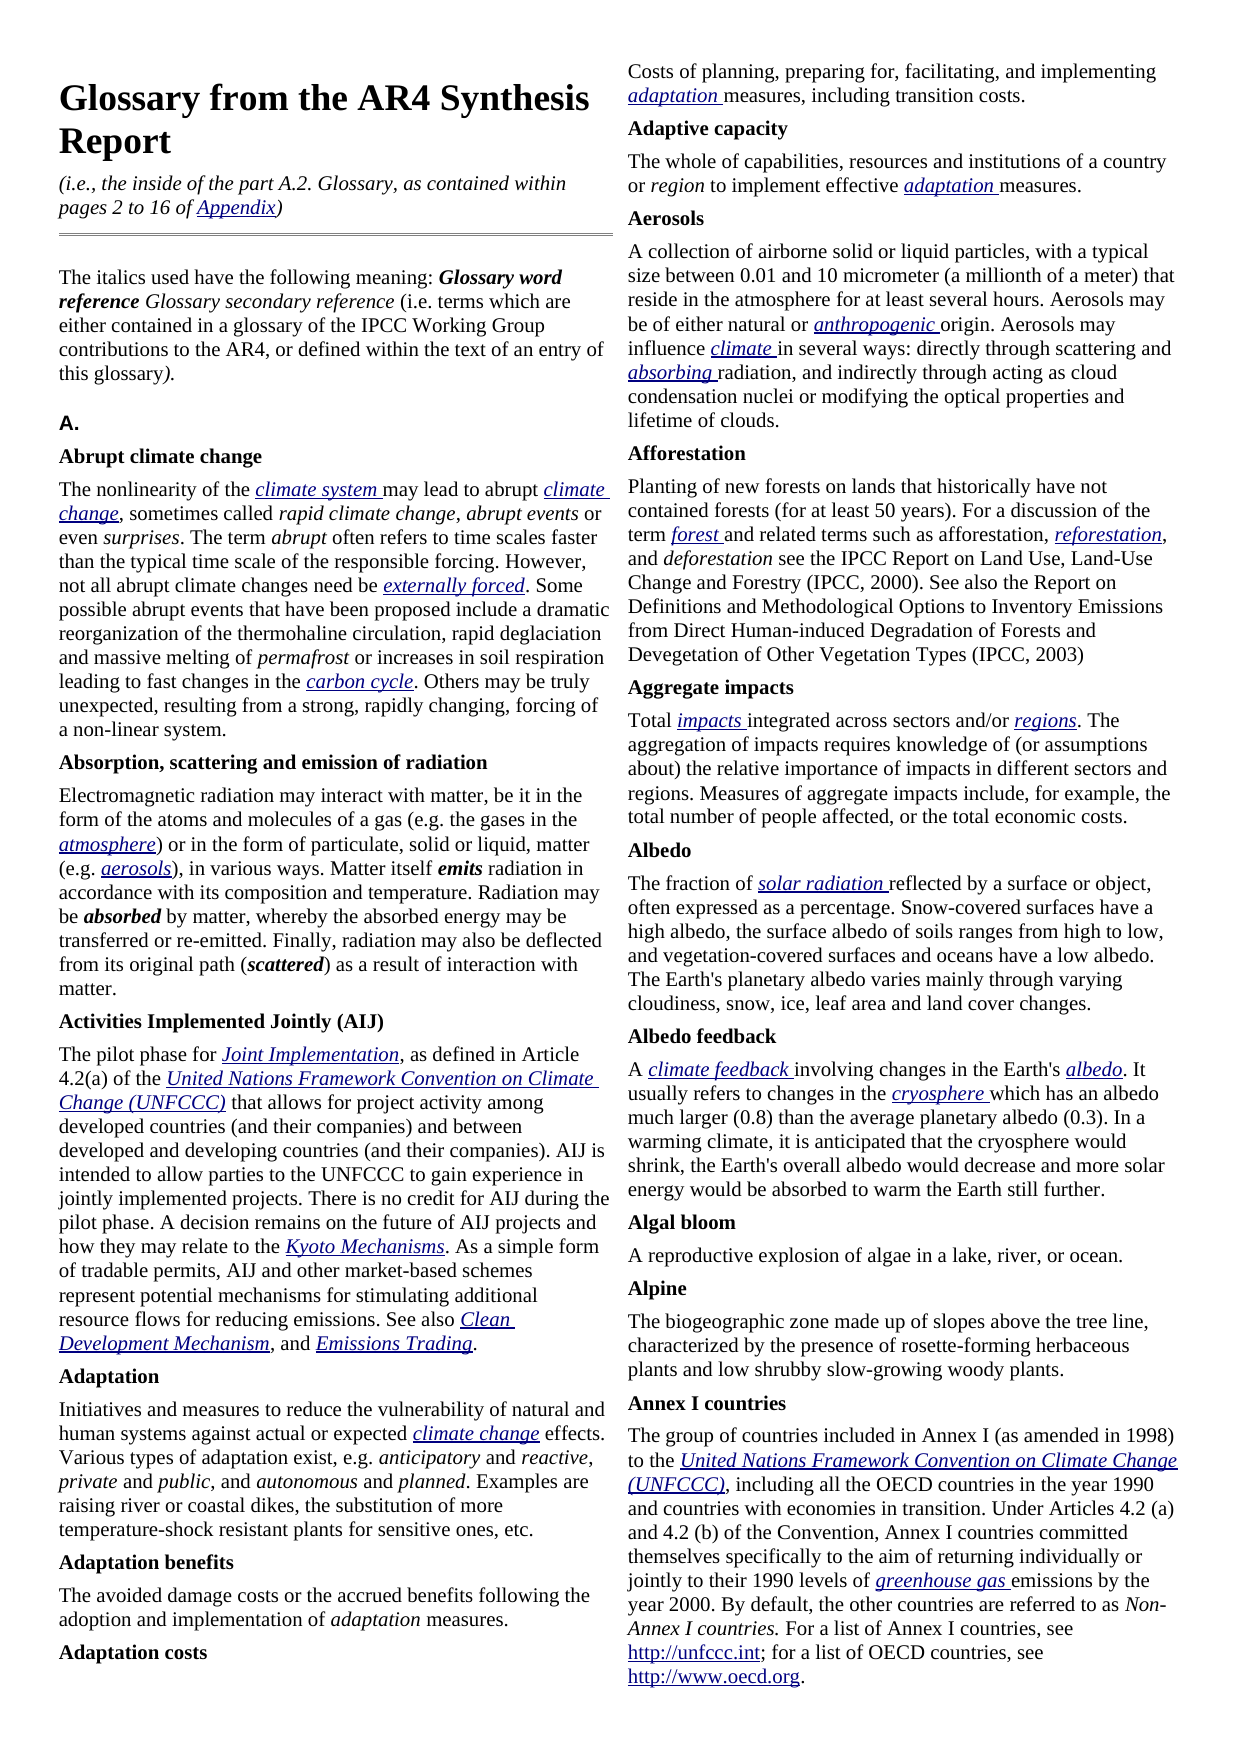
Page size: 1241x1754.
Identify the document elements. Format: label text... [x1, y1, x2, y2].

text Initiatives and measures to reduce the vulnerability of natural and human systems against actual or expected climate change effects. Various types of adaptation exist, e.g. anticipatory and reactive, private and public, and autonomous and planned. Examples are raising river or coastal dikes, the substitution of more temperature-shock resistant plants for sensitive ones, etc. [58, 1397, 613, 1541]
text Aggregate impacts [628, 675, 1182, 699]
subtitle A. [58, 411, 613, 435]
text The nonlinearity of the climate system may lead to abrupt climate change, sometimes called rapid climate change, abrupt events or even surprises. The term abrupt often refers to time scales faster than the typical time scale of the responsible forcing. However, not all abrupt climate changes need be externally forced. Some possible abrupt events that have been proposed include a dramatic reorganization of the thermohaline circulation, rapid deglaciation and massive melting of permafrost or increases in soil respiration leading to fast changes in the carbon cycle. Others may be truly unexpected, resulting from a strong, rapidly changing, forcing of a non-linear system. [58, 477, 613, 741]
text Alpine [628, 1276, 1182, 1300]
text A reproductive explosion of algae in a lake, river, or ocean. [628, 1243, 1182, 1267]
text Planting of new forests on lands that historically have not contained forests (for at least 50 years). For a discussion of the term forest and related terms such as afforestation, reforestation, and deforestation see the IPCC Report on Land Use, Land-Use Change and Forestry (IPCC, 2000). See also the Report on Definitions and Methodological Options to Inventory Emissions from Direct Human-induced Degradation of Forests and Devegetation of Other Vegetation Types (IPCC, 2003) [628, 474, 1182, 666]
text Activities Implemented Jointly (AIJ) [58, 1009, 613, 1033]
text Adaptation [58, 1364, 613, 1388]
text Algal bloom [628, 1210, 1182, 1234]
text Adaptive capacity [628, 116, 1182, 140]
text The group of countries included in Annex I (as amended in 1998) to the United Nations Framework Convention on Climate Change (UNFCCC), including all the OECD countries in the year 1990 and countries with economies in transition. Under Articles 4.2 (a) and 4.2 (b) of the Convention, Annex I countries committed themselves specifically to the aim of returning individually or jointly to their 1990 levels of greenhouse gas emissions by the year 2000. By default, the other countries are referred to as Non-Annex I countries. For a list of Annex I countries, see http://unfccc.int; for a list of OECD countries, see http://www.oecd.org. [628, 1423, 1182, 1688]
text Adaptation costs [58, 1640, 613, 1664]
text Albedo feedback [628, 1024, 1182, 1048]
text Costs of planning, preparing for, facilitating, and implementing adaptation measures, including transition costs. [628, 59, 1182, 107]
text Annex I countries [628, 1390, 1182, 1414]
text Total impacts integrated across sectors and/or regions. The aggregation of impacts requires knowledge of (or assumptions about) the relative importance of impacts in different sectors and regions. Measures of aggregate impacts include, for example, the total number of people affected, or the total economic costs. [628, 708, 1182, 828]
text Afforestation [628, 441, 1182, 465]
text Aerosols [628, 206, 1182, 230]
text A climate feedback involving changes in the Earth's albedo. It usually refers to changes in the cryosphere which has an albedo much larger (0.8) than the average planetary albedo (0.3). In a warming climate, it is anticipated that the cryosphere would shrink, the Earth's overall albedo would decrease and more solar energy would be absorbed to warm the Earth still further. [628, 1057, 1182, 1201]
text Albedo [628, 837, 1182, 862]
text Abrupt climate change [58, 444, 613, 468]
subtitle Glossary from the AR4 Synthesis Report [58, 76, 613, 162]
text The avoided damage costs or the accrued benefits following the adoption and implementation of adaptation measures. [58, 1583, 613, 1631]
text (i.e., the inside of the part A.2. Glossary, as contained within pages 2 to 16 of Appendix) [58, 171, 613, 219]
text Absorption, scattering and emission of radiation [58, 750, 613, 774]
text The italics used have the following meaning: Glossary word reference Glossary secondary reference (i.e. terms which are either contained in a glossary of the IPCC Working Group contributions to the AR4, or defined within the text of an entry of this glossary). [58, 265, 613, 385]
text The pilot phase for Joint Implementation, as defined in Article 4.2(a) of the United Nations Framework Convention on Climate Change (UNFCCC) that allows for project activity among developed countries (and their companies) and between developed and developing countries (and their companies). AIJ is intended to allow parties to the UNFCCC to gain experience in jointly implemented projects. There is no credit for AIJ during the pilot phase. A decision remains on the future of AIJ projects and how they may relate to the Kyoto Mechanisms. As a simple form of tradable permits, AIJ and other market-based schemes represent potential mechanisms for stimulating additional resource flows for reducing emissions. See also Clean Development Mechanism, and Emissions Trading. [58, 1042, 613, 1355]
text A collection of airborne solid or liquid particles, with a typical size between 0.01 and 10 micrometer (a millionth of a meter) that reside in the atmosphere for at least several hours. Aerosols may be of either natural or anthropogenic origin. Aerosols may influence climate in several ways: directly through scattering and absorbing radiation, and indirectly through acting as cloud condensation nuclei or modifying the optical properties and lifetime of clouds. [628, 239, 1182, 432]
text Electromagnetic radiation may interact with matter, be it in the form of the atoms and molecules of a gas (e.g. the gases in the atmosphere) or in the form of particulate, solid or liquid, matter (e.g. aerosols), in various ways. Matter itself emits radiation in accordance with its composition and temperature. Radiation may be absorbed by matter, whereby the absorbed energy may be transferred or re-emitted. Finally, radiation may also be deflected from its original path (scattered) as a result of interaction with matter. [58, 783, 613, 1000]
text The whole of capabilities, resources and institutions of a country or region to implement effective adaptation measures. [628, 149, 1182, 197]
text The fraction of solar radiation reflected by a surface or object, often expressed as a percentage. Snow-covered surfaces have a high albedo, the surface albedo of soils ranges from high to low, and vegetation-covered surfaces and oceans have a low albedo. The Earth's planetary albedo varies mainly through varying cloudiness, snow, ice, leaf area and land cover changes. [628, 871, 1182, 1015]
text The biogeographic zone made up of slopes above the tree line, characterized by the presence of rosette-forming herbaceous plants and low shrubby slow-growing woody plants. [628, 1309, 1182, 1381]
text Adaptation benefits [58, 1550, 613, 1574]
